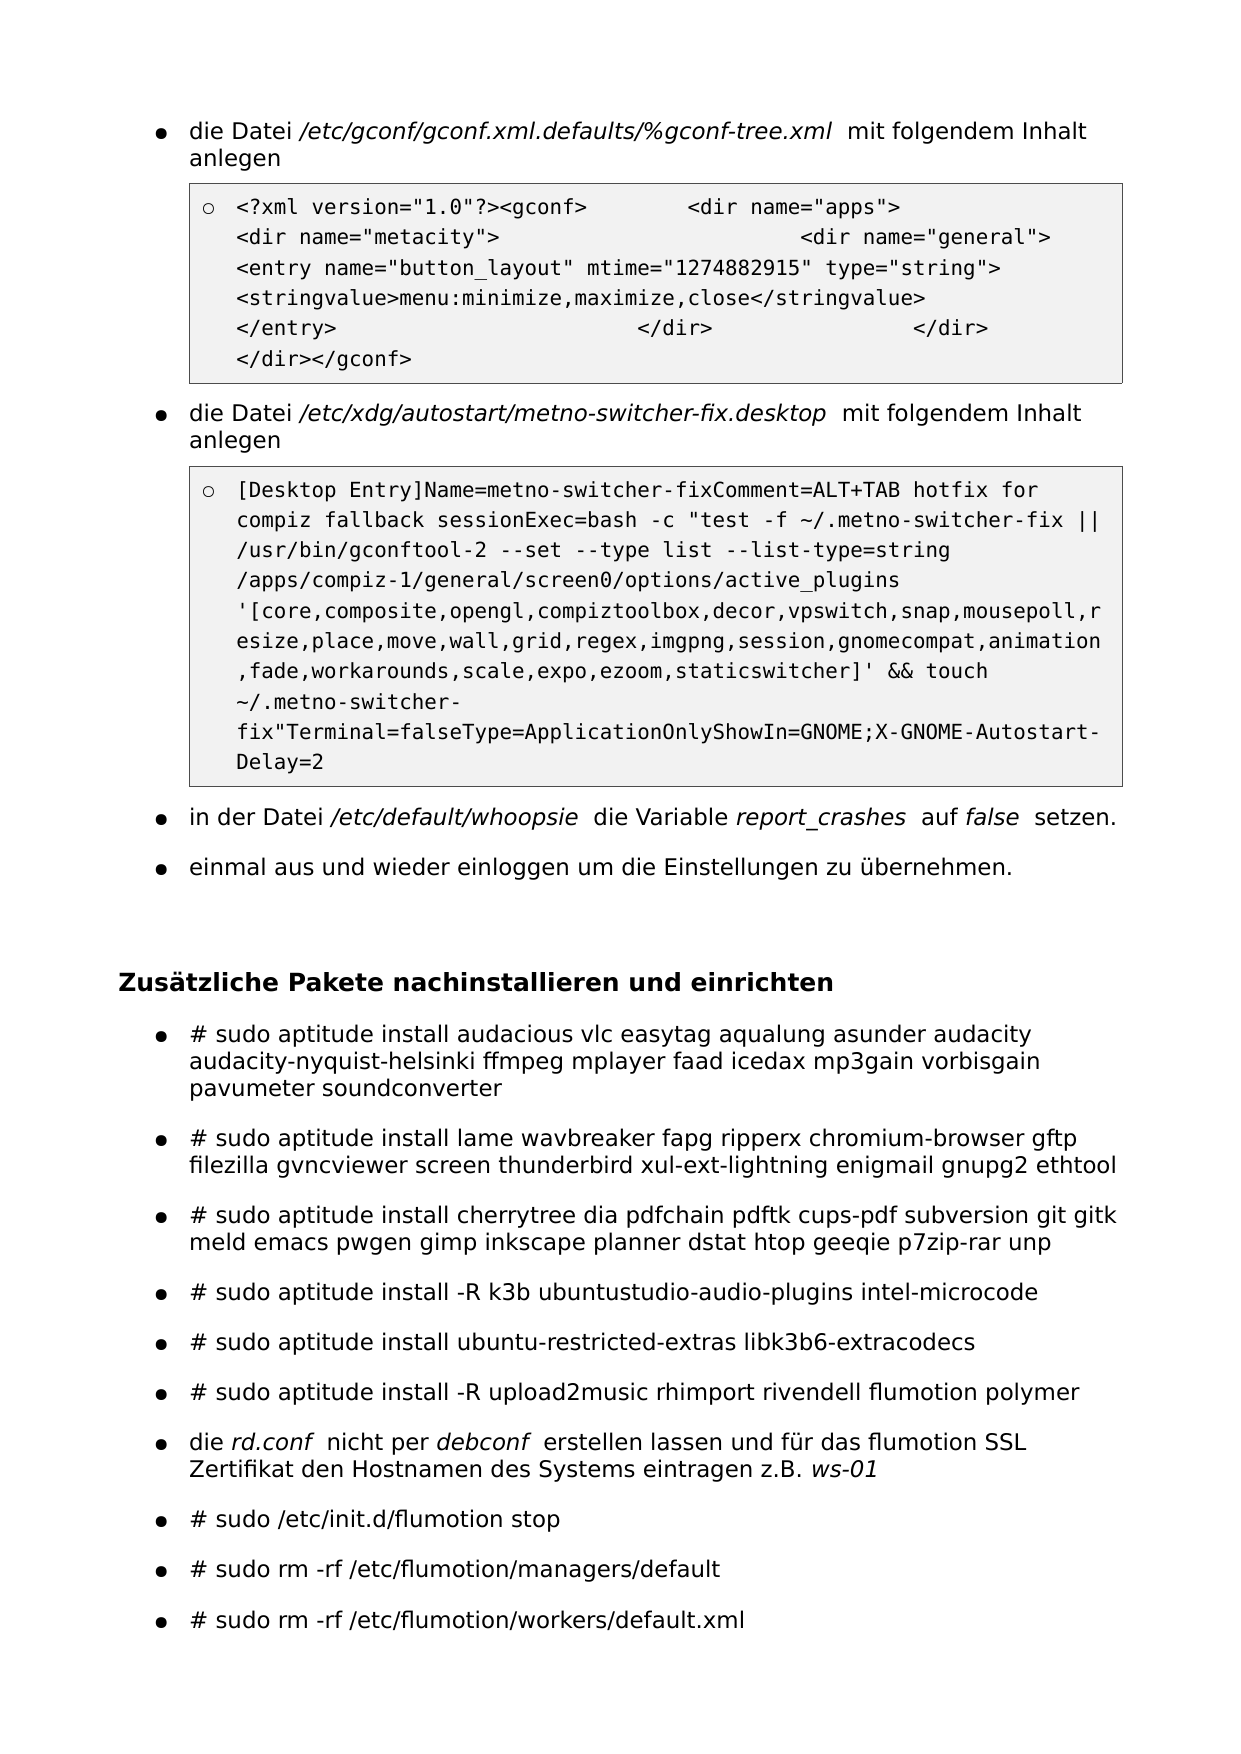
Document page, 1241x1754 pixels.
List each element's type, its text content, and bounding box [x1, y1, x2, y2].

list die Datei /etc/gconf/gconf.xml.defaults/%gconf-tree.xml mit folgendem Inhalt anlegen [153, 118, 1122, 171]
list in der Datei /etc/default/whoopsie die Variable report_crashes auf false setzen. [153, 804, 1122, 831]
list die Datei /etc/xdg/autostart/metno-switcher-fix.desktop mit folgendem Inhalt anlegen [153, 401, 1122, 454]
list # sudo aptitude install lame wavbreaker fapg ripperx chromium-browser gftp filezilla gvncviewer screen thunderbird xul-ext-lightning enigmail gnupg2 ethtool [153, 1125, 1122, 1178]
list einmal aus und wieder einloggen um die Einstellungen zu übernehmen. [153, 854, 1122, 881]
list # sudo aptitude install cherrytree dia pdfchain pdftk cups-pdf subversion git gitk meld emacs pwgen gimp inkscape planner dstat htop geeqie p7zip-rar unp [153, 1202, 1122, 1255]
list # sudo rm -rf /etc/flumotion/managers/default [153, 1557, 1122, 1583]
list # sudo aptitude install ubuntu-restricted-extras libk3b6-extracodecs [153, 1329, 1122, 1356]
list <?xml version="1.0"?><gconf> <dir name="apps"> <dir name="metacity"> <dir name="general"> <entry name="button_layout" mtime="1274882915" type="string"> <stringvalue>menu:minimize,maximize,close</stringvalue> </entry> </dir> </dir> </dir></gconf> [190, 184, 1122, 383]
list die rd.conf nicht per debconf erstellen lassen und für das flumotion SSL Zertifikat den Hostnamen des Systems eintragen z.B. ws-01 [153, 1429, 1122, 1483]
subtitle Zusätzliche Pakete nachinstallieren und einrichten [118, 968, 1122, 997]
list # sudo rm -rf /etc/flumotion/workers/default.xml [153, 1607, 1122, 1633]
list # sudo aptitude install audacious vlc easytag aqualung asunder audacity audacity-nyquist-helsinki ffmpeg mplayer faad icedax mp3gain vorbisgain pavumeter soundconverter [153, 1022, 1122, 1102]
list [Desktop Entry]Name=metno-switcher-fixComment=ALT+TAB hotfix for compiz fallback sessionExec=bash -c "test -f ~/.metno-switcher-fix || /usr/bin/gconftool-2 --set --type list --list-type=string /apps/compiz-1/general/screen0/options/active_plugins '[core,composite,opengl,compiztoolbox,decor,vpswitch,snap,mousepoll,resize,place,move,wall,grid,regex,imgpng,session,gnomecompat,animation,fade,workarounds,scale,expo,ezoom,staticswitcher]' && touch ~/.metno-switcher-fix"Terminal=falseType=ApplicationOnlyShowIn=GNOME;X-GNOME-Autostart-Delay=2 [190, 467, 1122, 786]
list # sudo aptitude install -R upload2music rhimport rivendell flumotion polymer [153, 1379, 1122, 1406]
list # sudo aptitude install -R k3b ubuntustudio-audio-plugins intel-microcode [153, 1279, 1122, 1306]
list # sudo /etc/init.d/flumotion stop [153, 1506, 1122, 1533]
